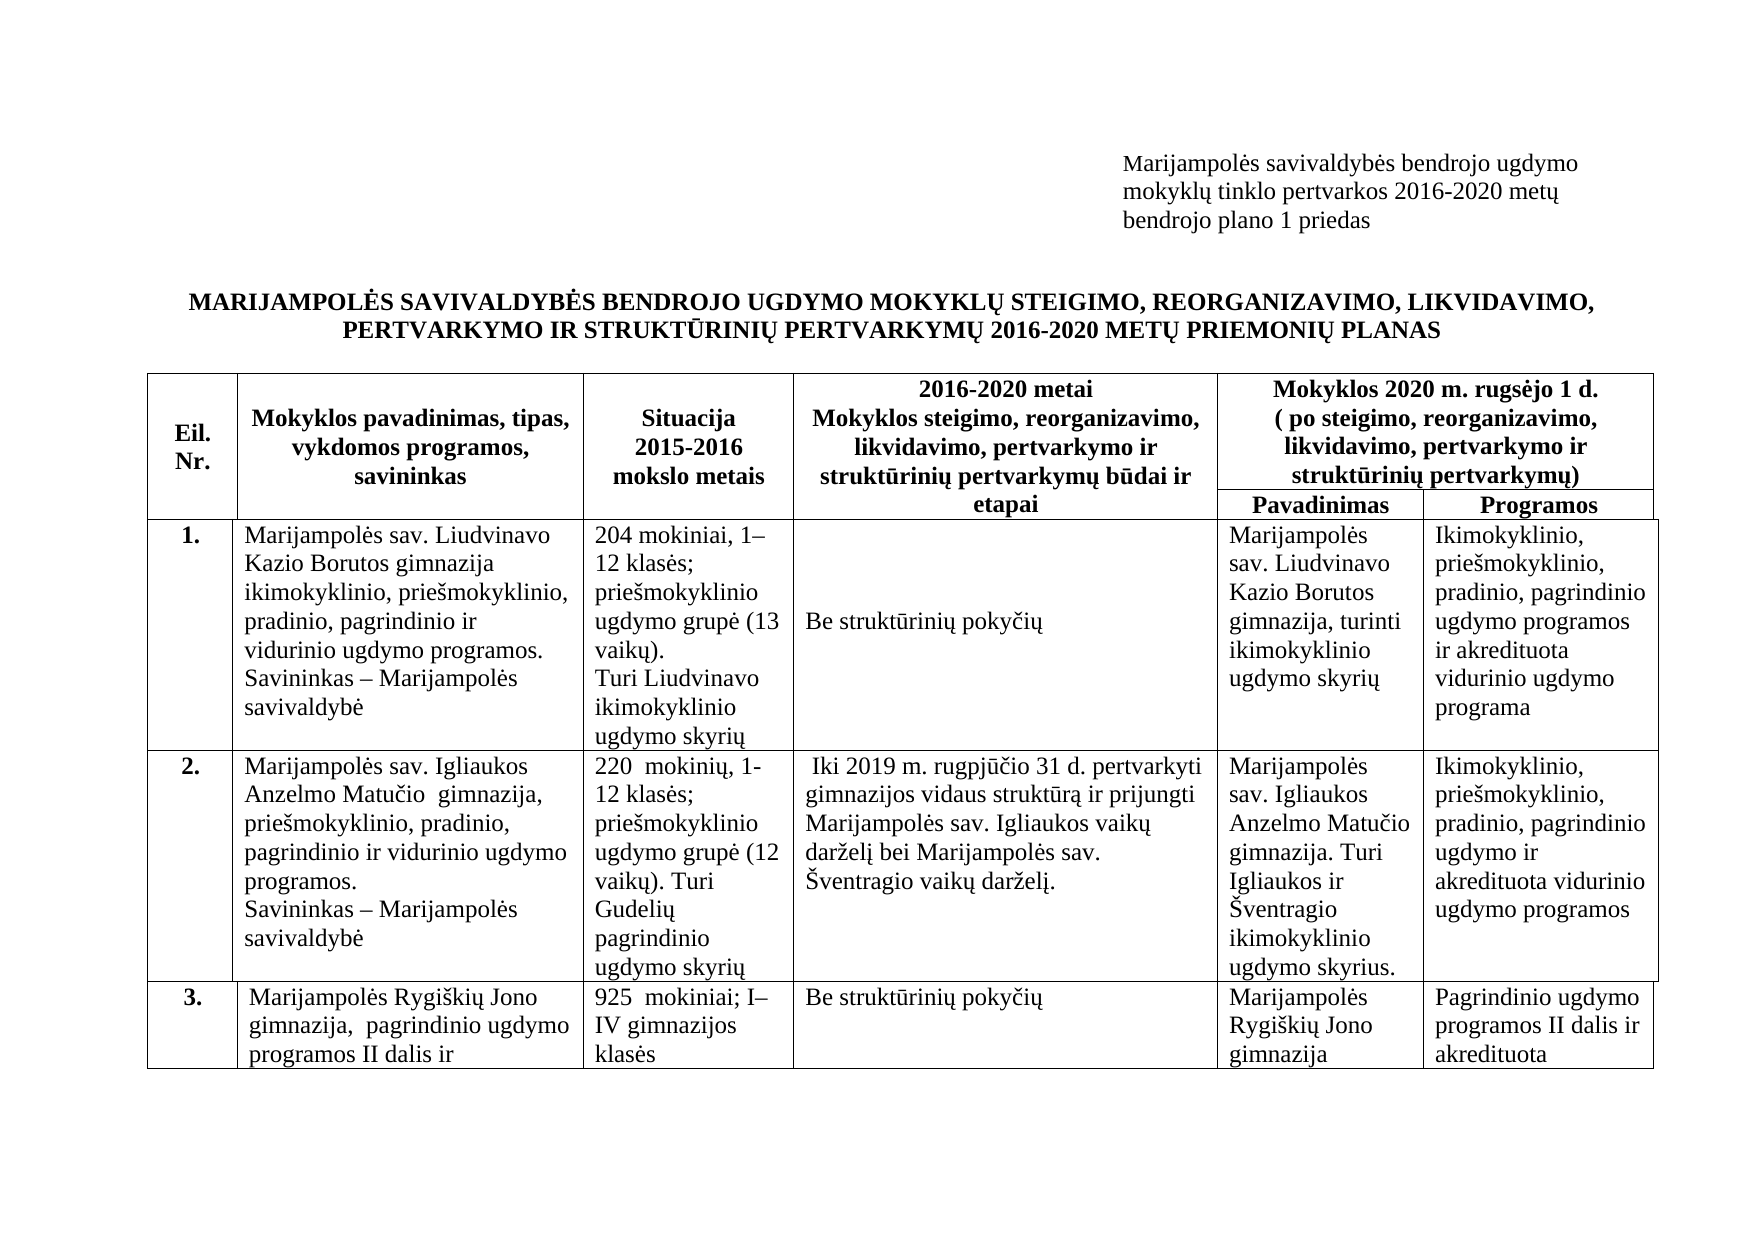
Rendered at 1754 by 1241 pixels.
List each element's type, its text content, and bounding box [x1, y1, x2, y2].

table_header 2016-2020 metai Mokyklos steigimo, reorganizavimo, likvidavimo, pertvarkymo ir struktūrinių pertvarkymų būdai ir etapai [794, 374, 1217, 519]
table_cell Ikimokyklinio, priešmokyklinio, pradinio, pagrindinio ugdymo programos ir akredituota vidurinio ugdymo programa [1424, 520, 1658, 750]
table_header Mokyklos 2020 m. rugsėjo 1 d. ( po steigimo, reorganizavimo, likvidavimo, pertvarkymo ir struktūrinių pertvarkymų) [1218, 374, 1653, 489]
table_cell 220 mokinių, 1-12 klasės; priešmokyklinio ugdymo grupė (12 vaikų). Turi Gudelių pagrindinio ugdymo skyrių [584, 751, 793, 981]
text bendrojo plano 1 priedas [148, 205, 1636, 234]
table_cell Marijampolės Rygiškių Jono gimnazija, pagrindinio ugdymo programos II dalis ir [238, 982, 583, 1068]
text Marijampolės savivaldybės bendrojo ugdymo [148, 148, 1636, 176]
table_cell Programos [1424, 490, 1653, 519]
table_cell Marijampolės sav. Igliaukos Anzelmo Matučio gimnazija. Turi Igliaukos ir Šventragio ikimokyklinio ugdymo skyrius. [1218, 751, 1423, 981]
table_cell Iki 2019 m. rugpjūčio 31 d. pertvarkyti gimnazijos vidaus struktūrą ir prijungti Marijampolės sav. Igliaukos vaikų darželį bei Marijampolės sav. Šventragio vaikų darželį. [794, 751, 1217, 981]
table_header Eil. Nr. [148, 374, 237, 519]
table_cell Marijampolės Rygiškių Jono gimnazija [1218, 982, 1423, 1068]
table_cell Be struktūrinių pokyčių [794, 520, 1217, 750]
table_cell [1654, 489, 1659, 519]
table_header [1654, 373, 1659, 489]
table_cell 204 mokiniai, 1–12 klasės; priešmokyklinio ugdymo grupė (13 vaikų). Turi Liudvinavo ikimokyklinio ugdymo skyrių [584, 520, 793, 750]
table_header Situacija 2015-2016 mokslo metais [584, 374, 793, 519]
table_cell Ikimokyklinio, priešmokyklinio, pradinio, pagrindinio ugdymo ir akredituota vidurinio ugdymo programos [1424, 751, 1658, 981]
text MARIJAMPOLĖS SAVIVALDYBĖS BENDROJO UGDYMO MOKYKLŲ STEIGIMO, REORGANIZAVIMO, LIKVIDAVIMO, PERTVARKYMO IR STRUKTŪRINIŲ PERTVARKYMŲ 2016-2020 METŲ PRIEMONIŲ PLANAS [148, 287, 1636, 344]
table_cell Marijampolės sav. Liudvinavo Kazio Borutos gimnazija ikimokyklinio, priešmokyklinio, pradinio, pagrindinio ir vidurinio ugdymo programos. Savininkas – Marijampolės savivaldybė [233, 520, 583, 750]
table_cell 1. [148, 520, 232, 750]
table_cell Pavadinimas [1218, 490, 1423, 519]
table_cell Marijampolės sav. Liudvinavo Kazio Borutos gimnazija, turinti ikimokyklinio ugdymo skyrių [1218, 520, 1423, 750]
table_cell 925 mokiniai; I–IV gimnazijos klasės [584, 982, 793, 1068]
table_cell Marijampolės sav. Igliaukos Anzelmo Matučio gimnazija, priešmokyklinio, pradinio, pagrindinio ir vidurinio ugdymo programos. Savininkas – Marijampolės savivaldybė [233, 751, 583, 981]
table_cell Pagrindinio ugdymo programos II dalis ir akredituota [1424, 982, 1653, 1068]
text mokyklų tinklo pertvarkos 2016-2020 metų [148, 176, 1636, 205]
table_cell [1654, 982, 1659, 1068]
table_cell 3. [148, 982, 237, 1068]
table_cell 2. [148, 751, 232, 981]
table_header Mokyklos pavadinimas, tipas, vykdomos programos, savininkas [238, 374, 583, 519]
table_cell Be struktūrinių pokyčių [794, 982, 1217, 1068]
